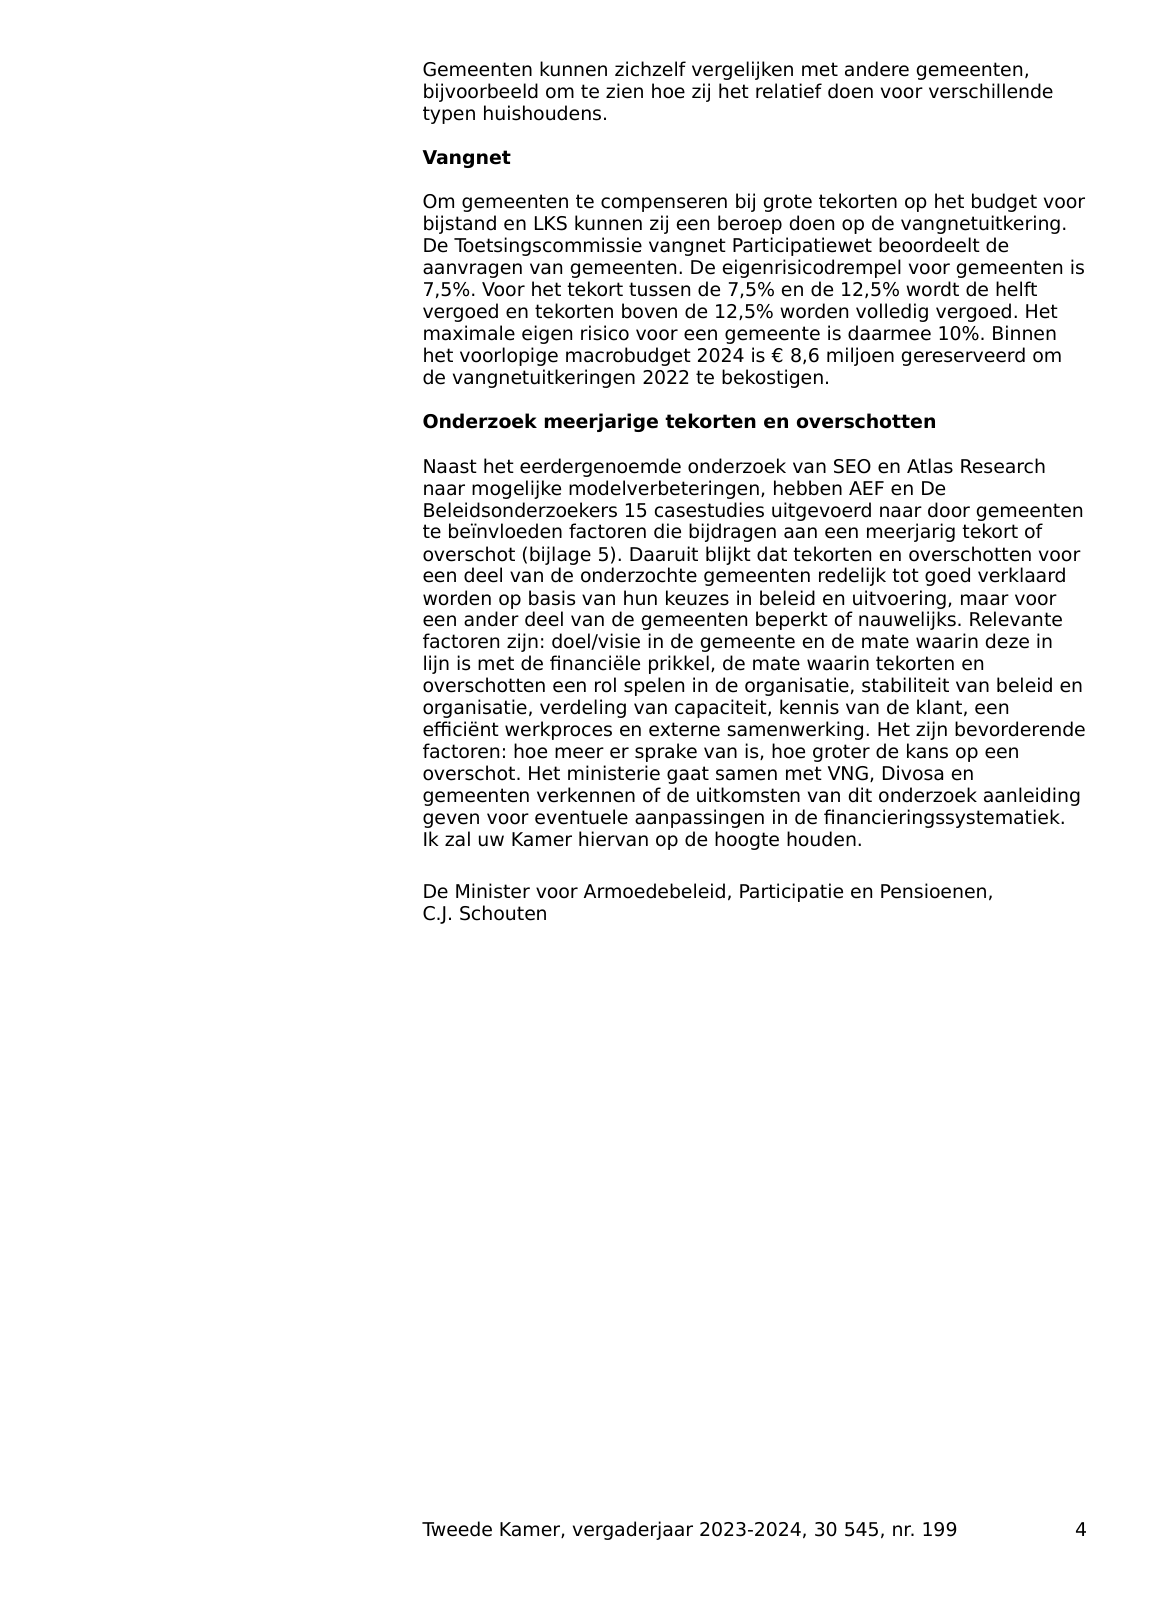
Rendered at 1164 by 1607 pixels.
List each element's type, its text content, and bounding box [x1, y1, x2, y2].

text Om gemeenten te compenseren bij grote tekorten op het budget voor bijstand en LKS kunnen zij een beroep doen op de vangnetuitkering. De Toetsingscommissie vangnet Participatiewet beoordeelt de aanvragen van gemeenten. De eigenrisicodrempel voor gemeenten is 7,5%. Voor het tekort tussen de 7,5% en de 12,5% wordt de helft vergoed en tekorten boven de 12,5% worden volledig vergoed. Het maximale eigen risico voor een gemeente is daarmee 10%. Binnen het voorlopige macrobudget 2024 is € 8,6 miljoen gereserveerd om de vangnetuitkeringen 2022 te bekostigen. [422, 191, 1087, 389]
text De Minister voor Armoedebeleid, Participatie en Pensioenen, C.J. Schouten [422, 881, 1087, 925]
subtitle Onderzoek meerjarige tekorten en overschotten [422, 411, 1087, 433]
subtitle Vangnet [422, 147, 1087, 169]
text Gemeenten kunnen zichzelf vergelijken met andere gemeenten, bijvoorbeeld om te zien hoe zij het relatief doen voor verschillende typen huishoudens. [422, 59, 1087, 125]
text Naast het eerdergenoemde onderzoek van SEO en Atlas Research naar mogelijke modelverbeteringen, hebben AEF en De Beleidsonderzoekers 15 casestudies uitgevoerd naar door gemeenten te beïnvloeden factoren die bijdragen aan een meerjarig tekort of overschot (bijlage 5). Daaruit blijkt dat tekorten en overschotten voor een deel van de onderzochte gemeenten redelijk tot goed verklaard worden op basis van hun keuzes in beleid en uitvoering, maar voor een ander deel van de gemeenten beperkt of nauwelijks. Relevante factoren zijn: doel/visie in de gemeente en de mate waarin deze in lijn is met de financiële prikkel, de mate waarin tekorten en overschotten een rol spelen in de organisatie, stabiliteit van beleid en organisatie, verdeling van capaciteit, kennis van de klant, een efficiënt werkproces en externe samenwerking. Het zijn bevorderende factoren: hoe meer er sprake van is, hoe groter de kans op een overschot. Het ministerie gaat samen met VNG, Divosa en gemeenten verkennen of de uitkomsten van dit onderzoek aanleiding geven voor eventuele aanpassingen in de financieringssystematiek. Ik zal uw Kamer hiervan op de hoogte houden. [422, 456, 1087, 851]
